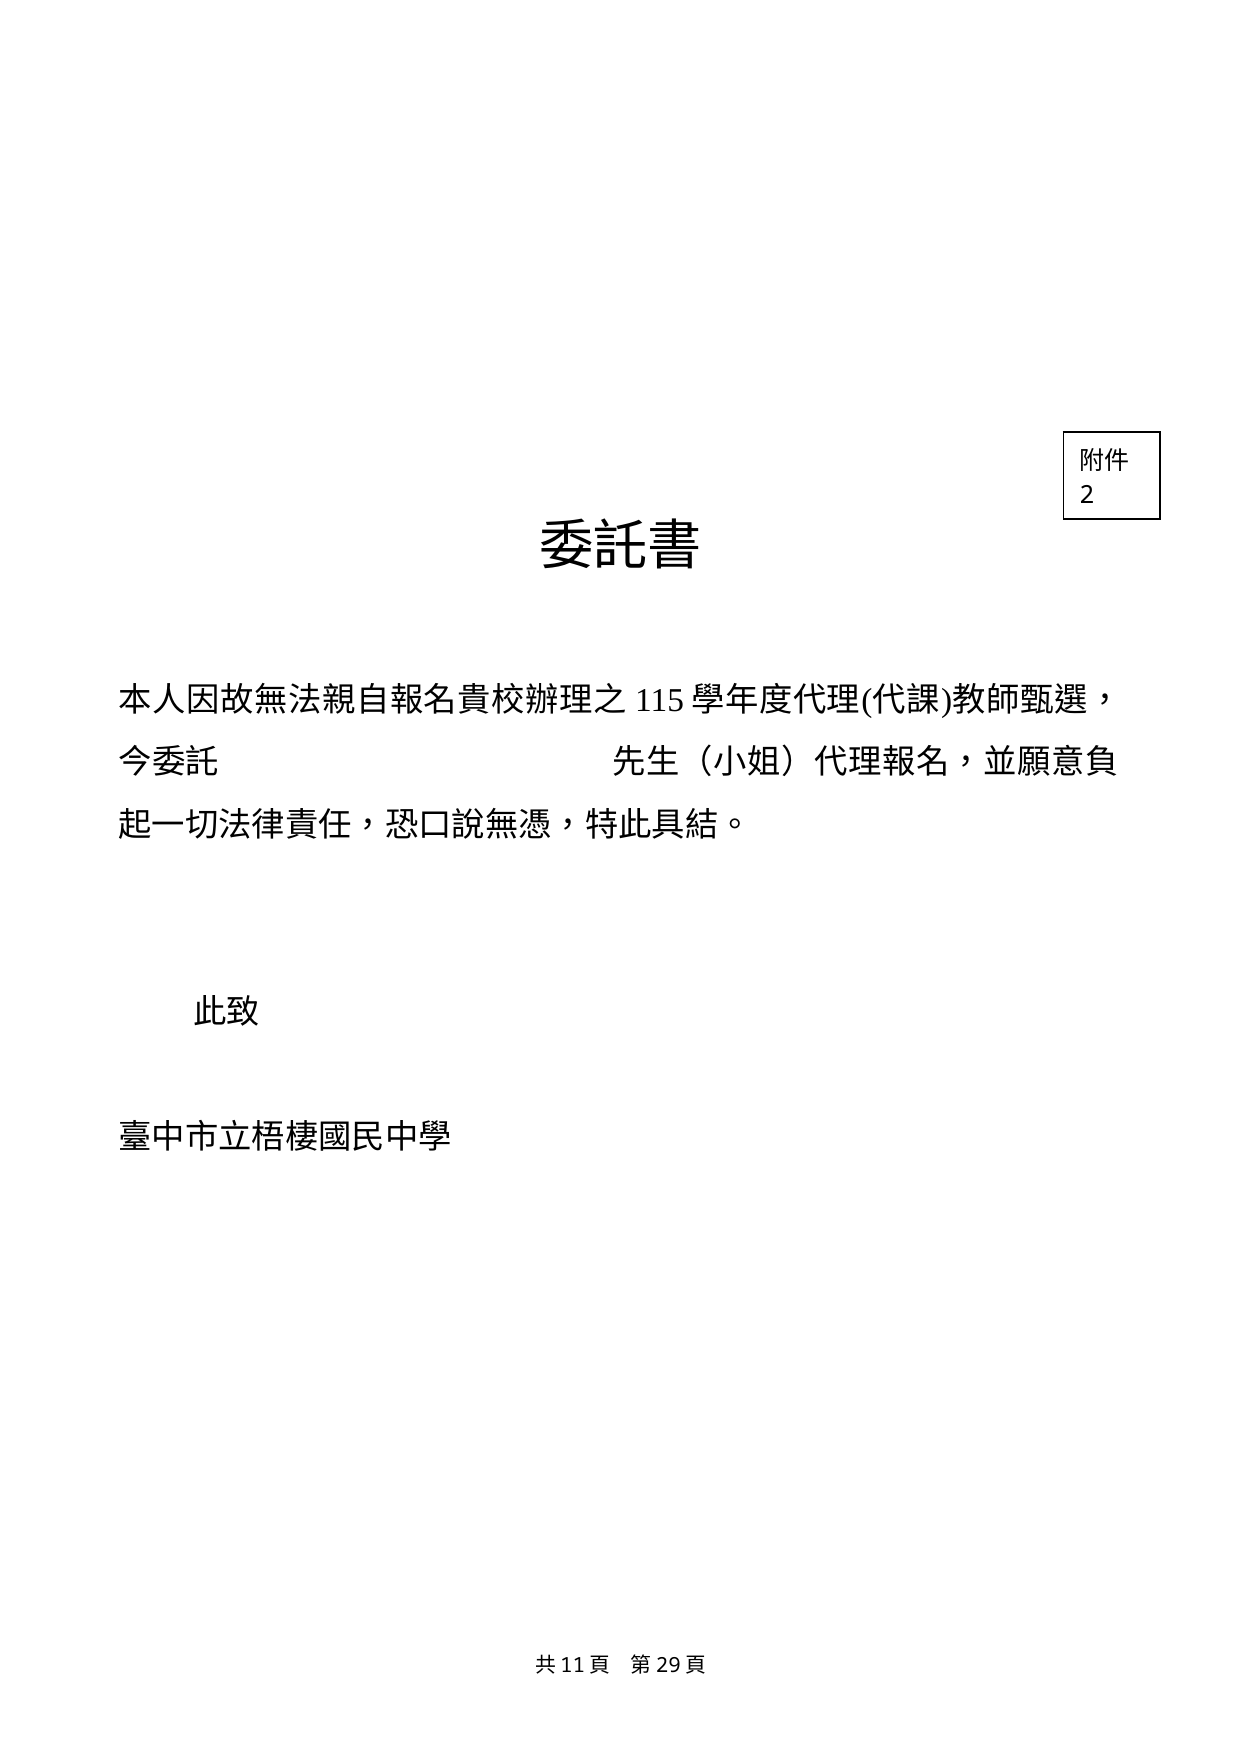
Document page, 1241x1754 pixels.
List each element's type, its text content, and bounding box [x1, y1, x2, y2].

text 附件2 [1079, 440, 1144, 511]
text 臺中市立梧棲國民中學 [118, 1093, 1122, 1155]
text 此致 [118, 968, 1122, 1030]
text 委託書 [118, 432, 1122, 593]
text 本人因故無法親自報名貴校辦理之115學年度代理(代課)教師甄選，今委託 先生（小姐）代理報名，並願意負起一切法律責任，恐口說無憑，特此具結。 [118, 655, 1122, 843]
text 委託書 [1064, 433, 1159, 518]
